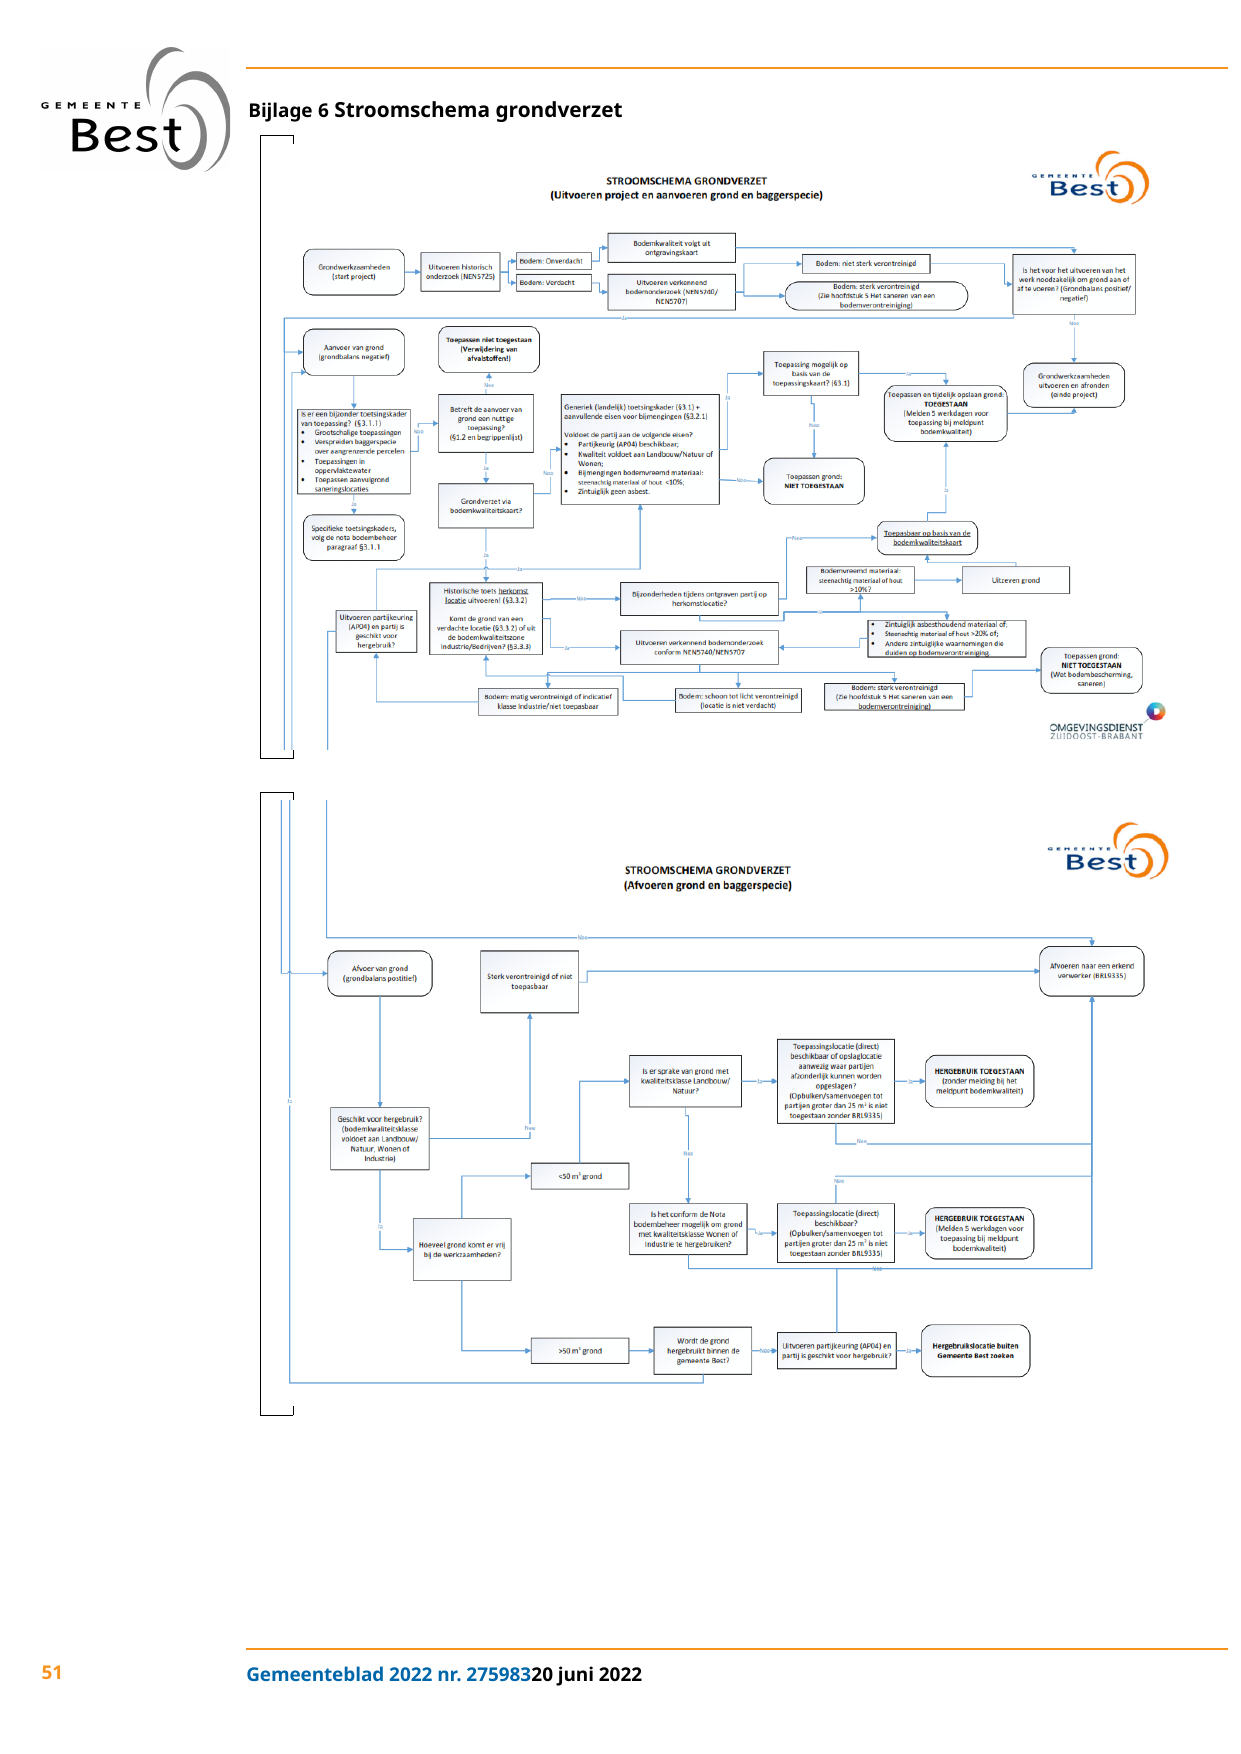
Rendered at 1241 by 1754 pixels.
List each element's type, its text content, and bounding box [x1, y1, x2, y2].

text Bijlage 6 Stroomschema grondverzet [248, 95, 1152, 123]
picture [41, 47, 231, 172]
picture [268, 144, 1173, 750]
picture [268, 800, 1173, 1406]
